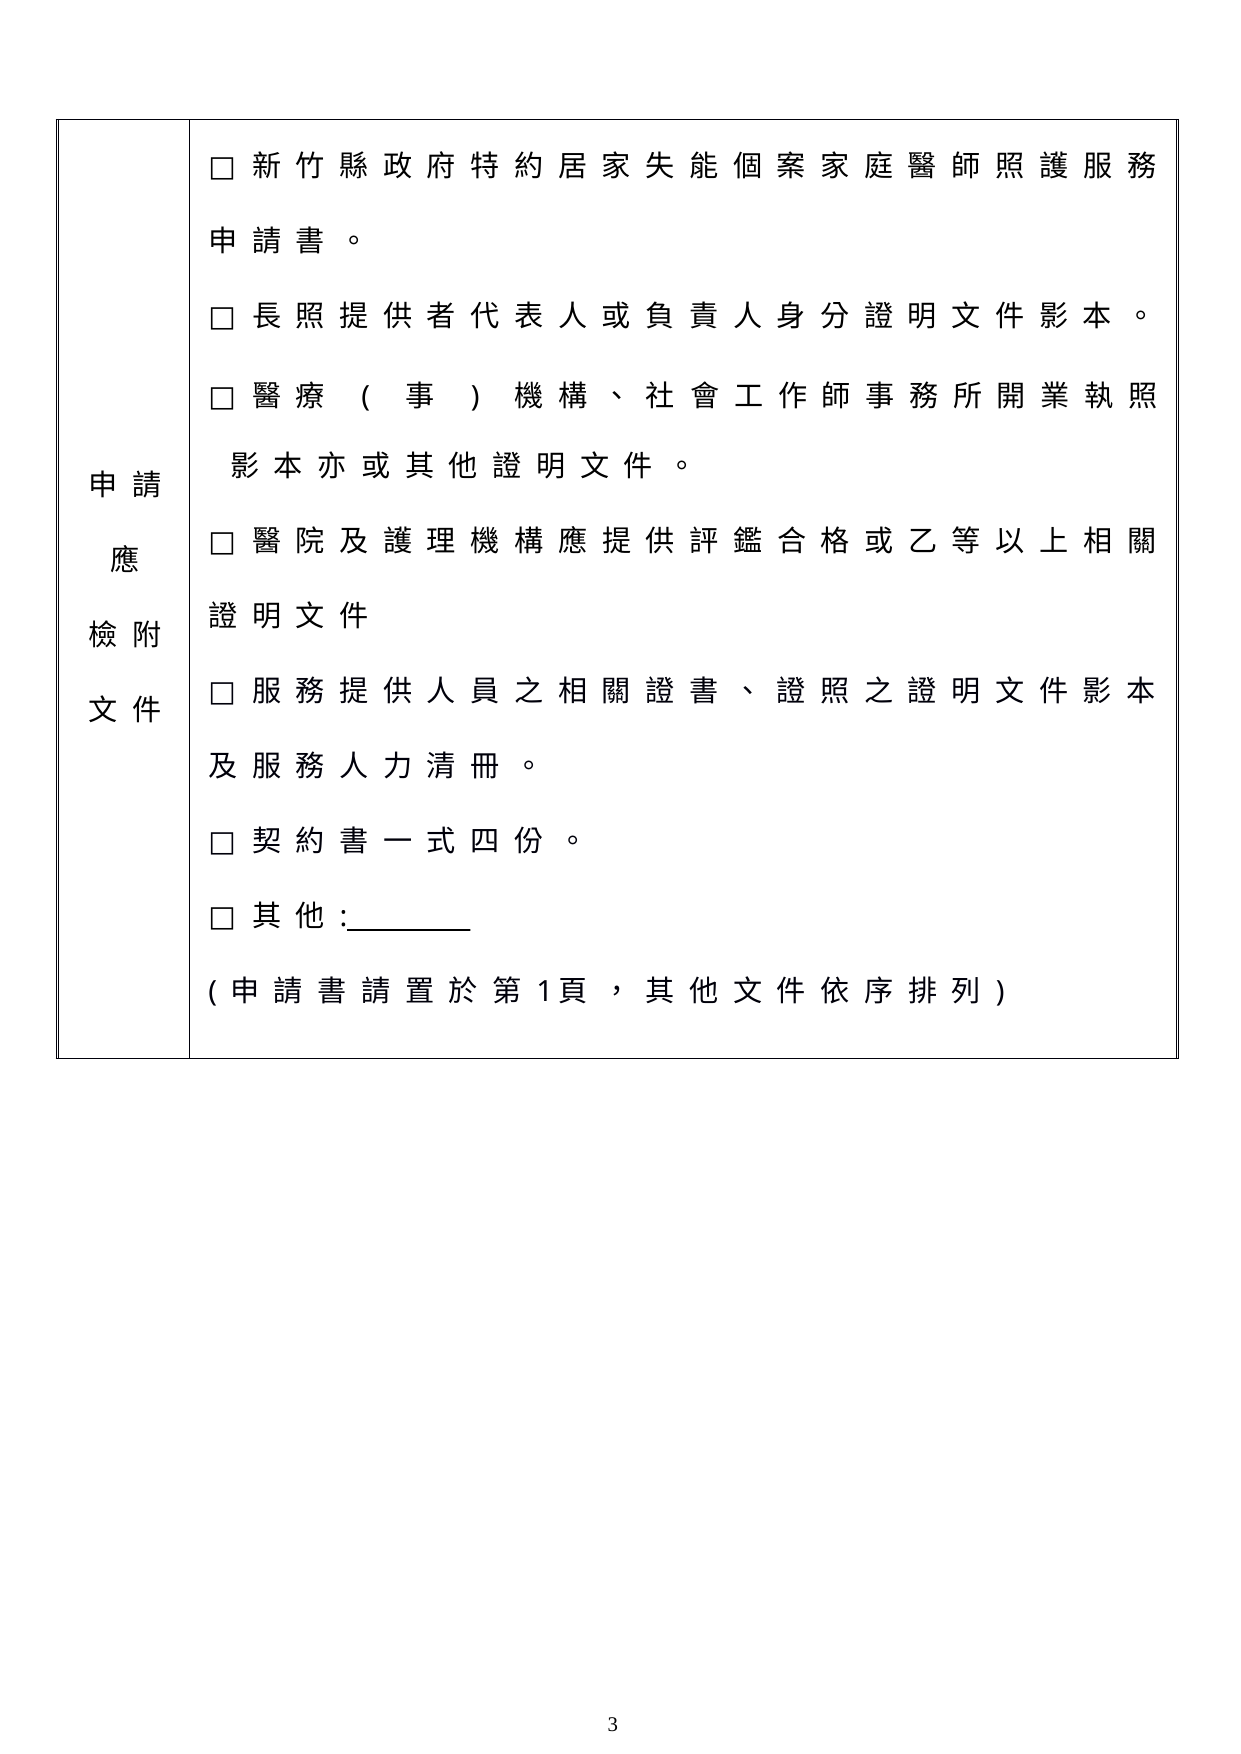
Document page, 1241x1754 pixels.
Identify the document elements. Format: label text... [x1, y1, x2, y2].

table_cell □新竹縣政府特約居家失能個案家庭醫師照護服務申請書。 □長照提供者代表人或負責人身分證明文件影本。 □醫療(事)機構、社會工作師事務所開業執照影本亦或其他證明文件。 □醫院及護理機構應提供評鑑合格或乙等以上相關證明文件 □服務提供人員之相關證書、證照之證明文件影本及服務人力清冊。 □契約書一式四份。 □其他: (申請書請置於第1頁，其他文件依序排列) [190, 120, 1176, 1057]
table_cell 申請應 檢附文件 [59, 120, 189, 1057]
